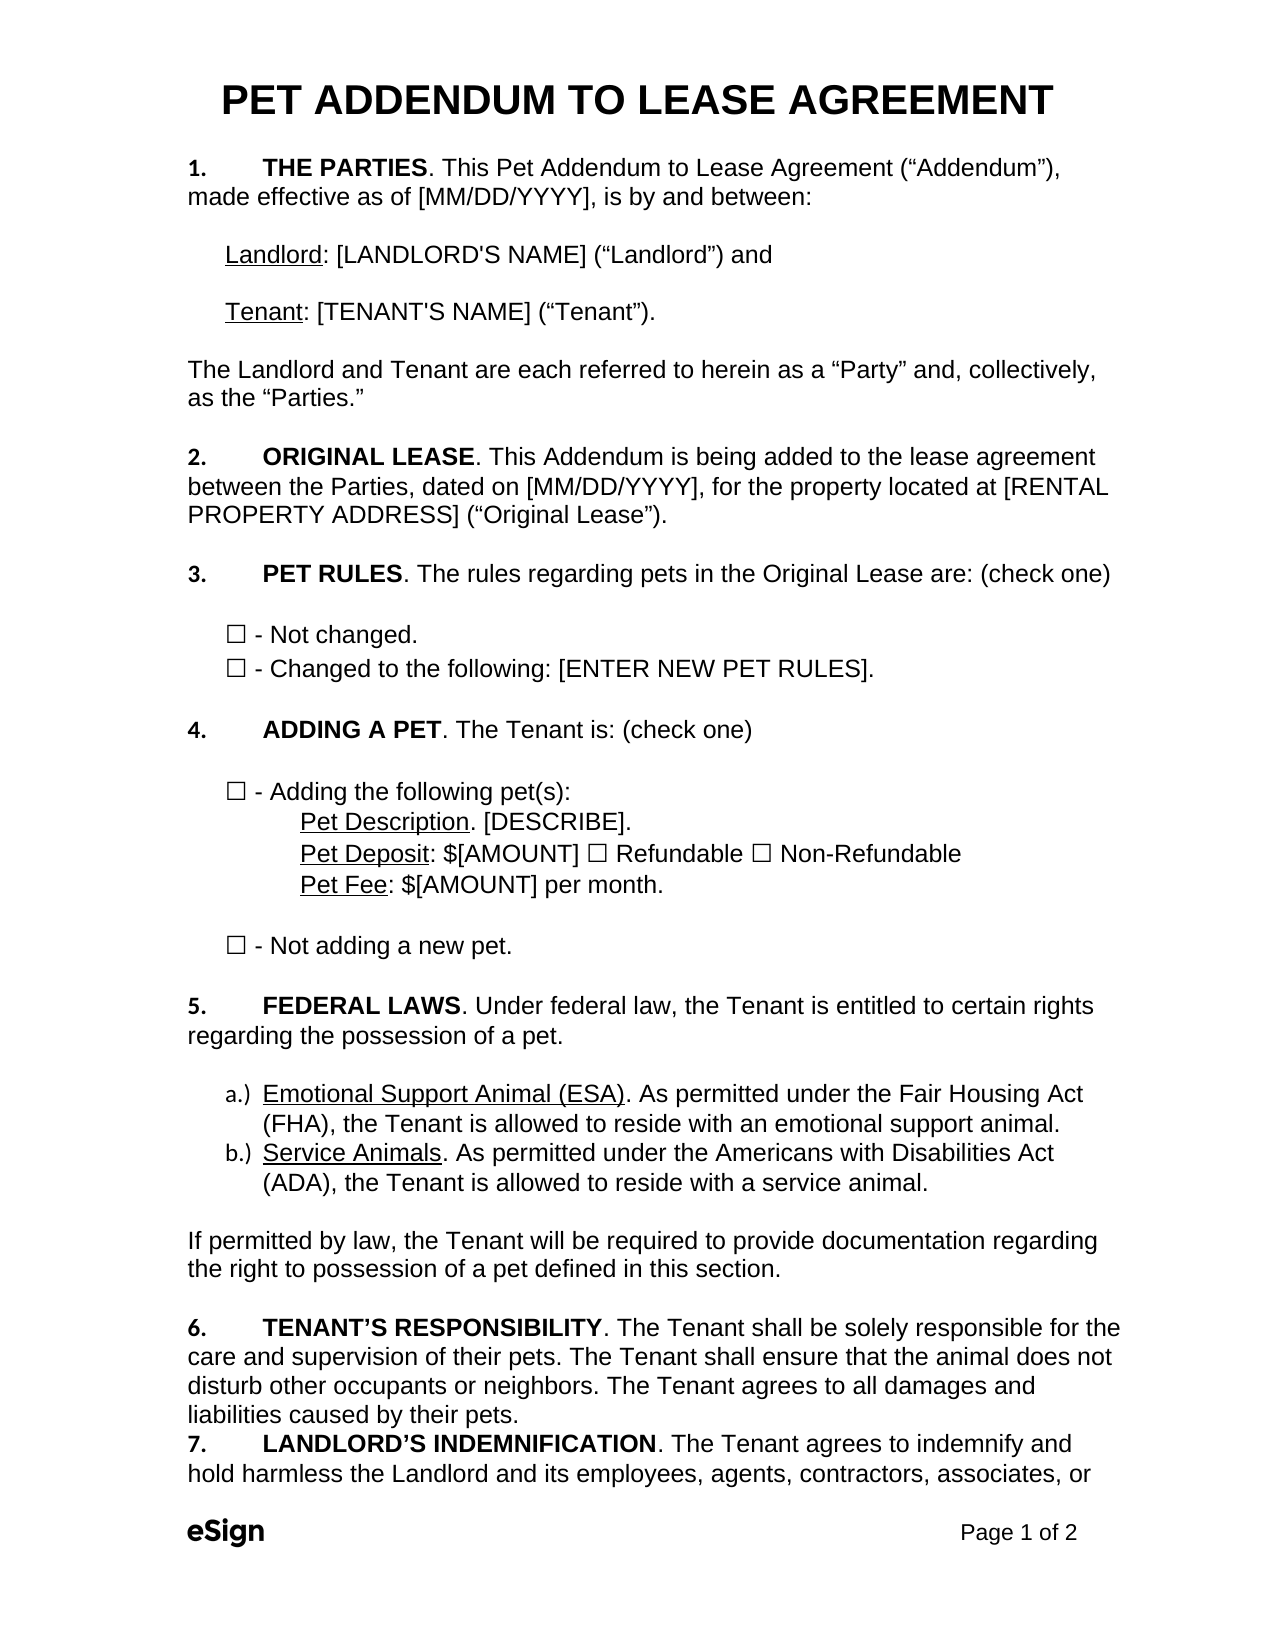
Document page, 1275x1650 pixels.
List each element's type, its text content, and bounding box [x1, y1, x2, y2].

list Pet Deposit: $[AMOUNT] ☐ Refundable ☐ Non-Refundable Pet Fee: $[AMOUNT] per month. [300, 836, 1125, 899]
list ☐ - Adding the following pet(s): [225, 773, 1125, 807]
list ORIGINAL LEASE. This Addendum is being added to the lease agreement between the Parties, dated on [MM/DD/YYYY], for the property located at [RENTAL PROPERTY ADDRESS] (“Original Lease”). [187, 441, 1125, 529]
list THE PARTIES. This Pet Addendum to Lease Agreement (“Addendum”), made effective as of [MM/DD/YYYY], is by and between: [187, 152, 1125, 211]
text PET ADDENDUM TO LEASE AGREEMENT [150, 75, 1125, 123]
list ☐ - Not adding a new pet. [225, 927, 1125, 962]
list PET RULES. The rules regarding pets in the Original Lease are: (check one) [187, 558, 1125, 588]
list ☐ - Changed to the following: [ENTER NEW PET RULES]. [225, 651, 1125, 685]
list Emotional Support Animal (ESA). As permitted under the Fair Housing Act (FHA), the Tenant is allowed to reside with an emotional support animal. [225, 1078, 1125, 1138]
list ☐ - Not changed. [225, 617, 1125, 651]
list Pet Description. [DESCRIBE]. [300, 807, 1125, 836]
list FEDERAL LAWS. Under federal law, the Tenant is entitled to certain rights regarding the possession of a pet. [187, 990, 1125, 1049]
list ADDING A PET. The Tenant is: (check one) [187, 714, 1125, 744]
text If permitted by law, the Tenant will be required to provide documentation regarding the right to possession of a pet defined in this section. [187, 1226, 1125, 1283]
list Landlord: [LANDLORD'S NAME] (“Landlord”) and [225, 240, 1125, 268]
list Service Animals. As permitted under the Americans with Disabilities Act (ADA), the Tenant is allowed to reside with a service animal. [225, 1138, 1125, 1197]
list LANDLORD’S INDEMNIFICATION. The Tenant agrees to indemnify and hold harmless the Landlord and its employees, agents, contractors, associates, or [187, 1429, 1125, 1488]
list TENANT’S RESPONSIBILITY. The Tenant shall be solely responsible for the care and supervision of their pets. The Tenant shall ensure that the animal does not disturb other occupants or neighbors. The Tenant agrees to all damages and liabilities caused by their pets. [187, 1312, 1125, 1429]
list The Landlord and Tenant are each referred to herein as a “Party” and, collectively, as the “Parties.” [187, 355, 1125, 412]
list Tenant: [TENANT'S NAME] (“Tenant”). [225, 297, 1125, 326]
